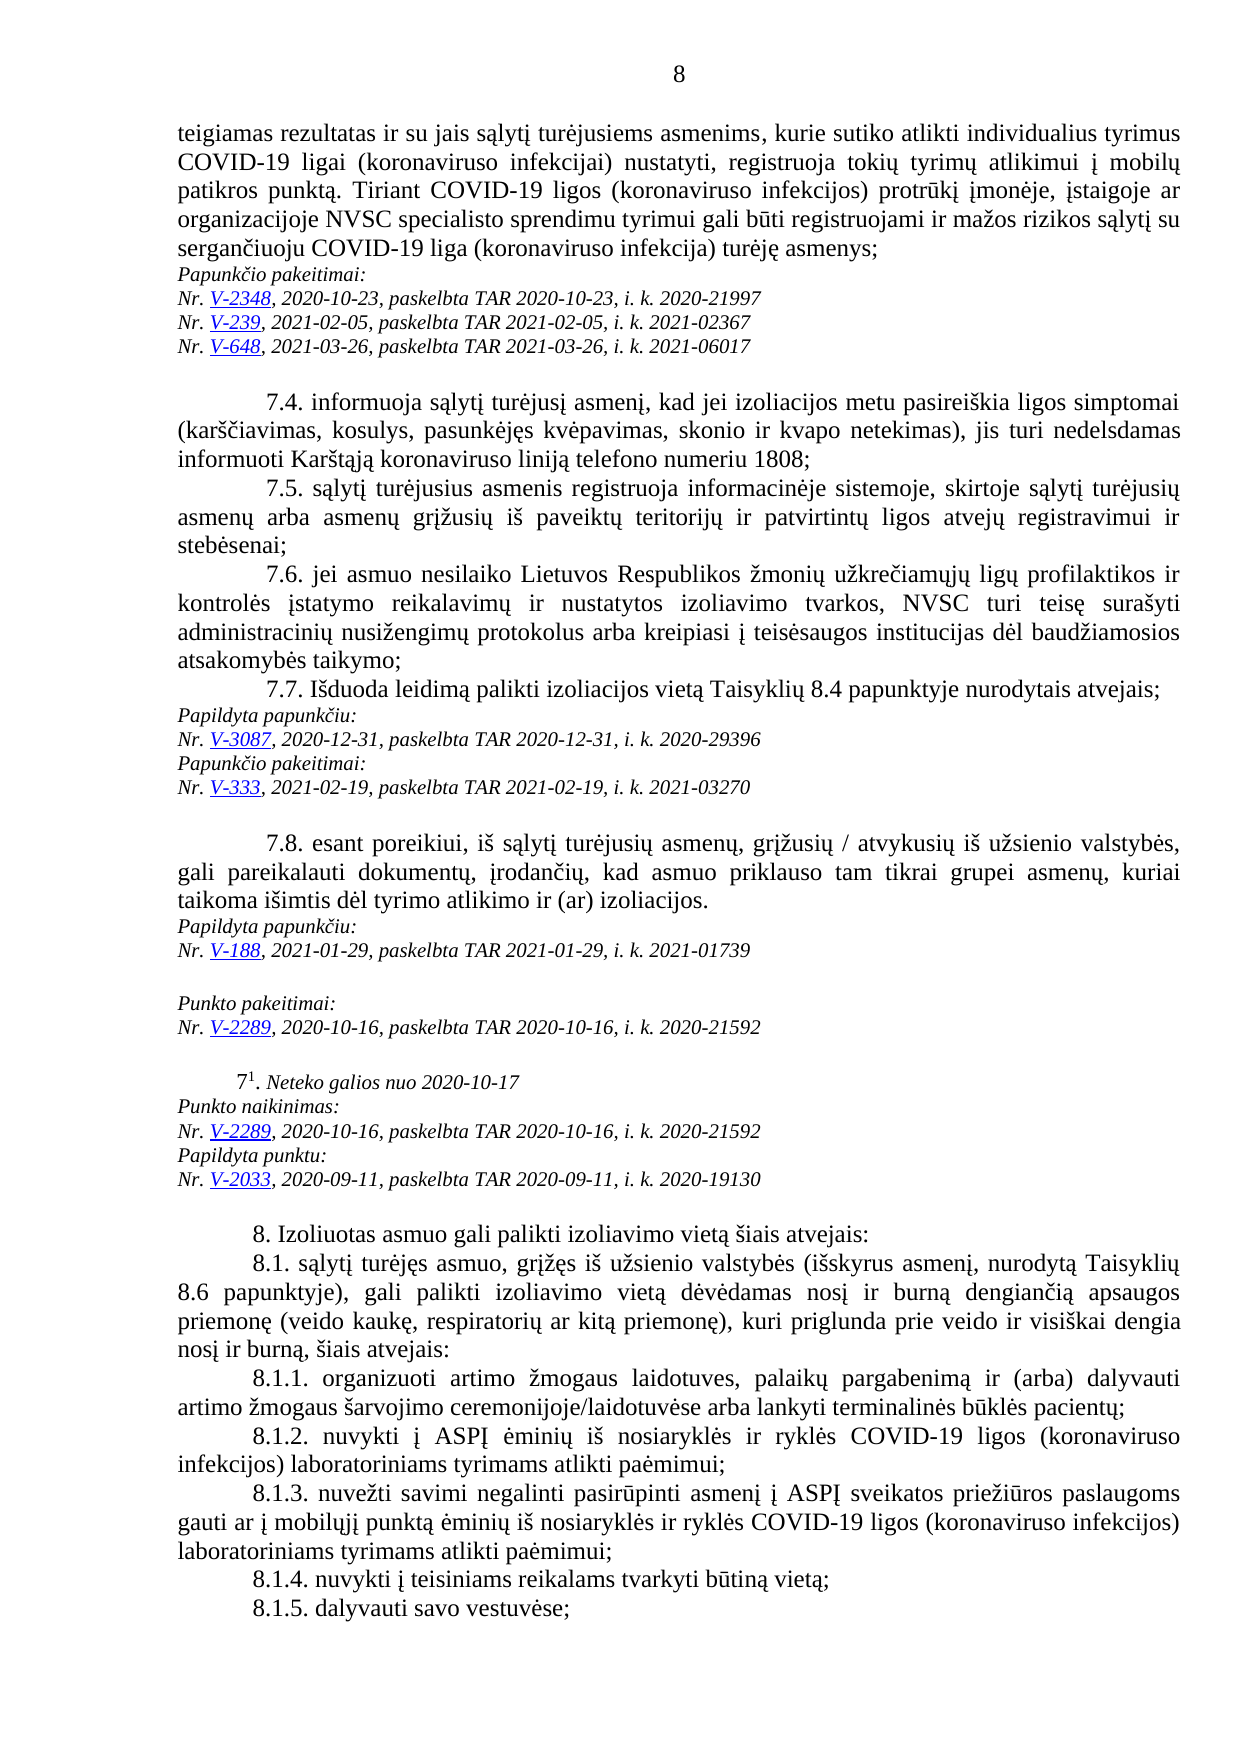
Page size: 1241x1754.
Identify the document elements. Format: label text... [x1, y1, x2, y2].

text 8.1.3. nuvežti savimi negalinti pasirūpinti asmenį į ASPĮ sveikatos priežiūros paslaugoms gauti ar į mobilųjį punktą ėminių iš nosiaryklės ir ryklės COVID-19 ligos (koronaviruso infekcijos) laboratoriniams tyrimams atlikti paėmimui; [177, 1478, 1181, 1564]
text 7.6. jei asmuo nesilaiko Lietuvos Respublikos žmonių užkrečiamųjų ligų profilaktikos ir kontrolės įstatymo reikalavimų ir nustatytos izoliavimo tvarkos, NVSC turi teisę surašyti administracinių nusižengimų protokolus arba kreipiasi į teisėsaugos institucijas dėl baudžiamosios atsakomybės taikymo; [177, 559, 1181, 674]
text Nr. V-333, 2021-02-19, paskelbta TAR 2021-02-19, i. k. 2021-03270 [177, 775, 1181, 799]
text teigiamas rezultatas ir su jais sąlytį turėjusiems asmenims, kurie sutiko atlikti individualius tyrimus COVID-19 ligai (koronaviruso infekcijai) nustatyti, registruoja tokių tyrimų atlikimui į mobilų patikros punktą. Tiriant COVID-19 ligos (koronaviruso infekcijos) protrūkį įmonėje, įstaigoje ar organizacijoje NVSC specialisto sprendimu tyrimui gali būti registruojami ir mažos rizikos sąlytį su sergančiuoju COVID-19 liga (koronaviruso infekcija) turėję asmenys; [177, 118, 1181, 262]
text Punkto pakeitimai: [177, 991, 1181, 1015]
text Papunkčio pakeitimai: [177, 262, 1181, 286]
text 8.1.1. organizuoti artimo žmogaus laidotuves, palaikų pargabenimą ir (arba) dalyvauti artimo žmogaus šarvojimo ceremonijoje/laidotuvėse arba lankyti terminalinės būklės pacientų; [177, 1363, 1181, 1421]
text Papunkčio pakeitimai: [177, 751, 1181, 775]
text 8.1.5. dalyvauti savo vestuvėse; [177, 1593, 1181, 1622]
text Nr. V-2289, 2020-10-16, paskelbta TAR 2020-10-16, i. k. 2020-21592 [177, 1118, 1181, 1143]
text Nr. V-2289, 2020-10-16, paskelbta TAR 2020-10-16, i. k. 2020-21592 [177, 1015, 1181, 1039]
text Papildyta papunkčiu: [177, 703, 1181, 727]
text Papildyta punktu: [177, 1143, 1181, 1167]
text 8.1. sąlytį turėjęs asmuo, grįžęs iš užsienio valstybės (išskyrus asmenį, nurodytą Taisyklių 8.6 papunktyje), gali palikti izoliavimo vietą dėvėdamas nosį ir burną dengiančią apsaugos priemonę (veido kaukę, respiratorių ar kitą priemonę), kuri priglunda prie veido ir visiškai dengia nosį ir burną, šiais atvejais: [177, 1248, 1181, 1363]
text Nr. V-3087, 2020-12-31, paskelbta TAR 2020-12-31, i. k. 2020-29396 [177, 727, 1181, 751]
text Punkto naikinimas: [177, 1094, 1181, 1118]
text 71. Neteko galios nuo 2020-10-17 [177, 1068, 1181, 1094]
text 8.1.4. nuvykti į teisiniams reikalams tvarkyti būtiną vietą; [177, 1564, 1181, 1593]
text 8.1.2. nuvykti į ASPĮ ėminių iš nosiaryklės ir ryklės COVID-19 ligos (koronaviruso infekcijos) laboratoriniams tyrimams atlikti paėmimui; [177, 1421, 1181, 1478]
text 7.5. sąlytį turėjusius asmenis registruoja informacinėje sistemoje, skirtoje sąlytį turėjusių asmenų arba asmenų grįžusių iš paveiktų teritorijų ir patvirtintų ligos atvejų registravimui ir stebėsenai; [177, 473, 1181, 559]
text Nr. V-2348, 2020-10-23, paskelbta TAR 2020-10-23, i. k. 2020-21997 [177, 286, 1181, 310]
text 7.4. informuoja sąlytį turėjusį asmenį, kad jei izoliacijos metu pasireiškia ligos simptomai (karščiavimas, kosulys, pasunkėjęs kvėpavimas, skonio ir kvapo netekimas), jis turi nedelsdamas informuoti Karštąją koronaviruso liniją telefono numeriu 1808; [177, 387, 1181, 473]
text Nr. V-188, 2021-01-29, paskelbta TAR 2021-01-29, i. k. 2021-01739 [177, 938, 1181, 962]
text 7.8. esant poreikiui, iš sąlytį turėjusių asmenų, grįžusių / atvykusių iš užsienio valstybės, gali pareikalauti dokumentų, įrodančių, kad asmuo priklauso tam tikrai grupei asmenų, kuriai taikoma išimtis dėl tyrimo atlikimo ir (ar) izoliacijos. [177, 828, 1181, 914]
text Nr. V-648, 2021-03-26, paskelbta TAR 2021-03-26, i. k. 2021-06017 [177, 334, 1181, 358]
text Nr. V-2033, 2020-09-11, paskelbta TAR 2020-09-11, i. k. 2020-19130 [177, 1167, 1181, 1191]
text Papildyta papunkčiu: [177, 914, 1181, 938]
text 7.7. Išduoda leidimą palikti izoliacijos vietą Taisyklių 8.4 papunktyje nurodytais atvejais; [177, 674, 1181, 703]
text Nr. V-239, 2021-02-05, paskelbta TAR 2021-02-05, i. k. 2021-02367 [177, 310, 1181, 334]
text 8. Izoliuotas asmuo gali palikti izoliavimo vietą šiais atvejais: [177, 1219, 1181, 1248]
